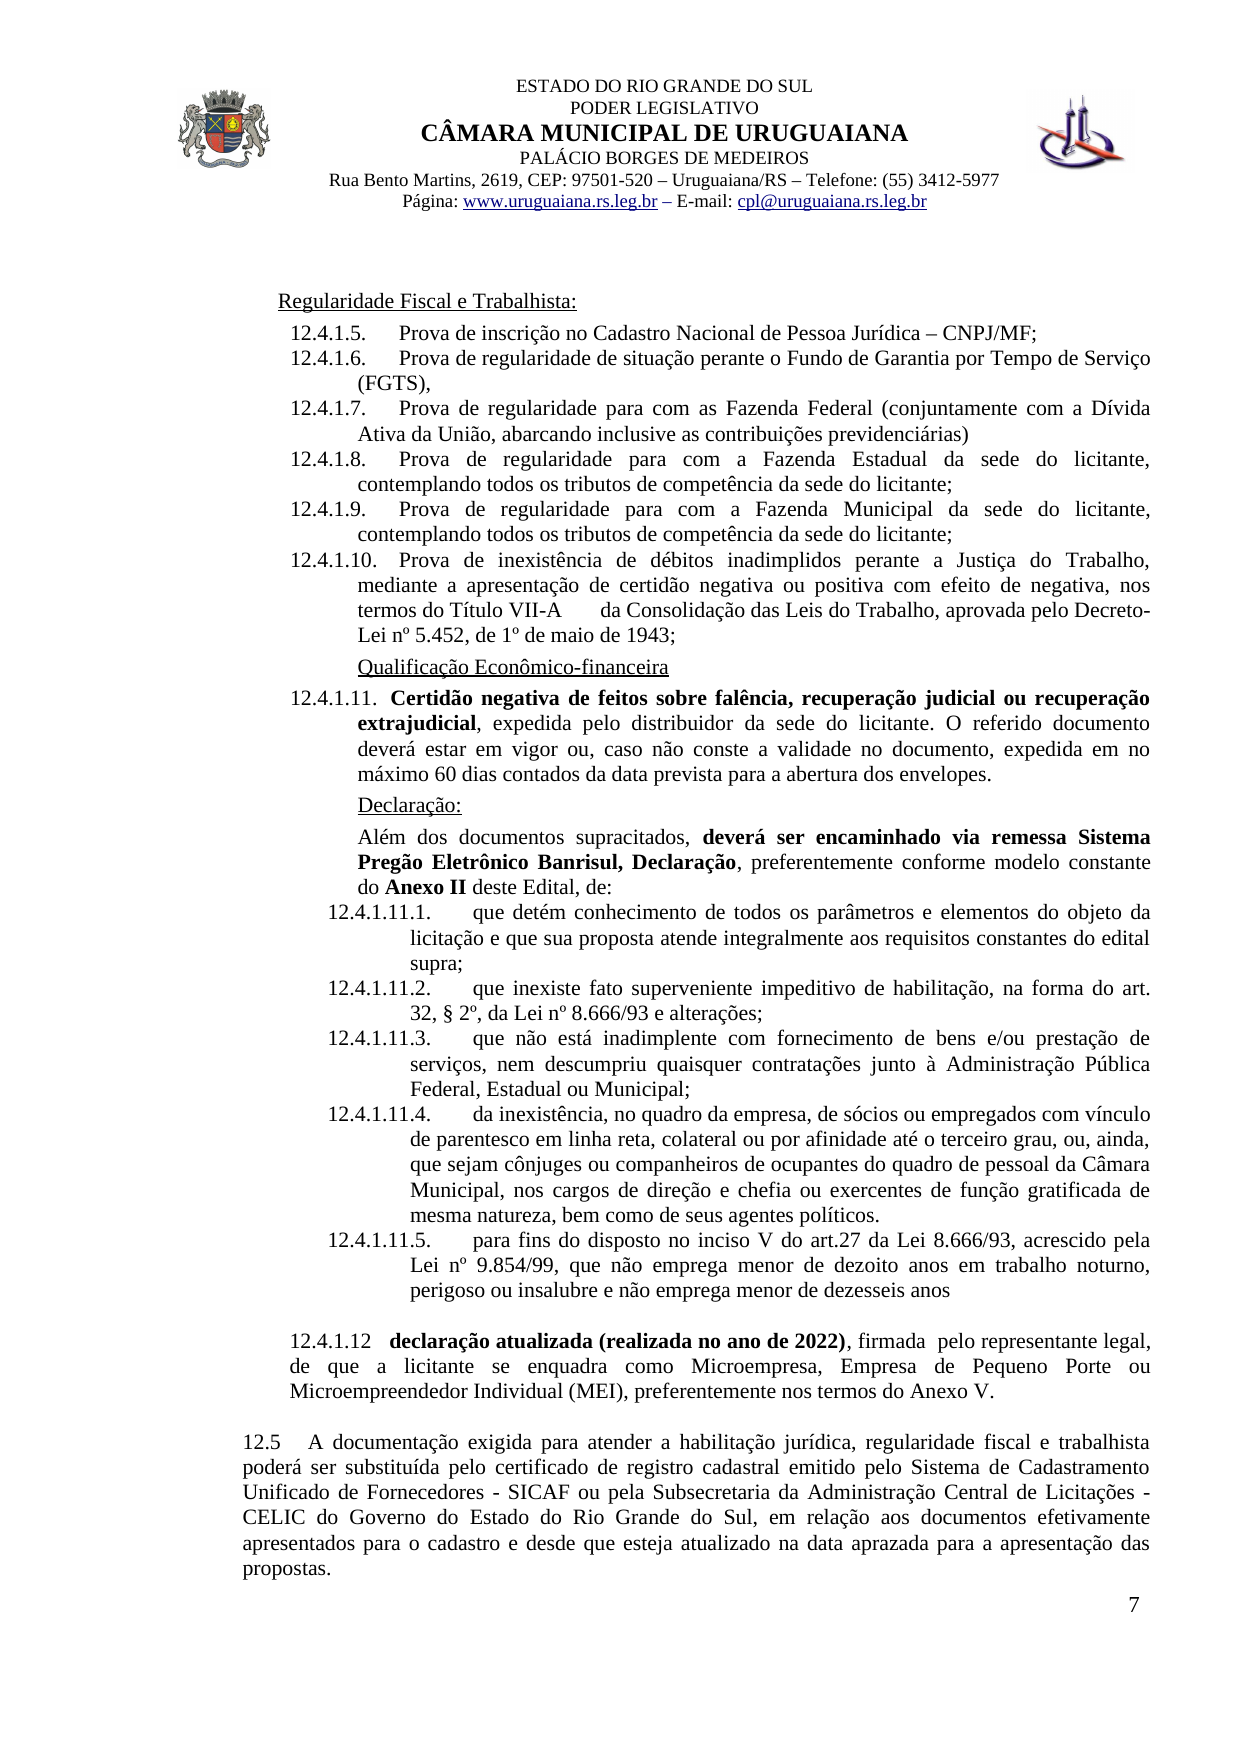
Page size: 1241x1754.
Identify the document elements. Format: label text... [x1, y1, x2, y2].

list Qualificação Econômico-financeira [290, 654, 1152, 679]
list da inexistência, no quadro da empresa, de sócios ou empregados com vínculo de parentesco em linha reta, colateral ou por afinidade até o terceiro grau, ou, ainda, que sejam cônjuges ou companheiros de ocupantes do quadro de pessoal da Câmara Municipal, nos cargos de direção e chefia ou exercentes de função gratificada de mesma natureza, bem como de seus agentes políticos. [327, 1101, 1152, 1227]
list Prova de regularidade para com a Fazenda Municipal da sede do licitante, contemplando todos os tributos de competência da sede do licitante; [290, 496, 1152, 547]
list para fins do disposto no inciso V do art.27 da Lei 8.666/93, acrescido pela Lei nº 9.854/99, que não emprega menor de dezoito anos em trabalho noturno, perigoso ou insalubre e não emprega menor de dezesseis anos [327, 1227, 1152, 1303]
list Declaração: [290, 792, 1152, 817]
list que inexiste fato superveniente impeditivo de habilitação, na forma do art. 32, § 2º, da Lei nº 8.666/93 e alterações; [327, 975, 1152, 1025]
list que não está inadimplente com fornecimento de bens e/ou prestação de serviços, nem descumpriu quaisquer contratações junto à Administração Pública Federal, Estadual ou Municipal; [327, 1025, 1152, 1101]
list Prova de regularidade para com a Fazenda Estadual da sede do licitante, contemplando todos os tributos de competência da sede do licitante; [290, 446, 1152, 496]
list Prova de inscrição no Cadastro Nacional de Pessoa Jurídica – CNPJ/MF; [290, 320, 1152, 345]
text 12.5 A documentação exigida para atender a habilitação jurídica, regularidade fiscal e trabalhista poderá ser substituída pelo certificado de registro cadastral emitido pelo Sistema de Cadastramento Unificado de Fornecedores - SICAF ou pela Subsecretaria da Administração Central de Licitações - CELIC do Governo do Estado do Rio Grande do Sul, em relação aos documentos efetivamente apresentados para o cadastro e desde que esteja atualizado na data aprazada para a apresentação das propostas. [154, 1429, 1152, 1580]
list que detém conhecimento de todos os parâmetros e elementos do objeto da licitação e que sua proposta atende integralmente aos requisitos constantes do edital supra; [327, 899, 1152, 975]
list Regularidade Fiscal e Trabalhista: [236, 288, 1152, 313]
list Além dos documentos supracitados, deverá ser encaminhado via remessa Sistema Pregão Eletrônico Banrisul, Declaração, preferentemente conforme modelo constante do Anexo II deste Edital, de: [290, 824, 1152, 899]
picture [177, 88, 272, 169]
list Prova de inexistência de débitos inadimplidos perante a Justiça do Trabalho, mediante a apresentação de certidão negativa ou positiva com efeito de negativa, nos termos do Título VII-A da Consolidação das Leis do Trabalho, aprovada pelo Decreto-Lei nº 5.452, de 1º de maio de 1943; [290, 547, 1152, 647]
picture [1025, 89, 1135, 173]
list Prova de regularidade de situação perante o Fundo de Garantia por Tempo de Serviço (FGTS), [290, 345, 1152, 395]
list Certidão negativa de feitos sobre falência, recuperação judicial ou recuperação extrajudicial, expedida pelo distribuidor da sede do licitante. O referido documento deverá estar em vigor ou, caso não conste a validade no documento, expedida em no máximo 60 dias contados da data prevista para a abertura dos envelopes. [290, 685, 1152, 786]
list 12.4.1.12 declaração atualizada (realizada no ano de 2022), firmada pelo representante legal, de que a licitante se enquadra como Microempresa, Empresa de Pequeno Porte ou Microempreendedor Individual (MEI), preferentemente nos termos do Anexo V. [289, 1328, 1152, 1403]
list Prova de regularidade para com as Fazenda Federal (conjuntamente com a Dívida Ativa da União, abarcando inclusive as contribuições previdenciárias) [290, 395, 1152, 446]
